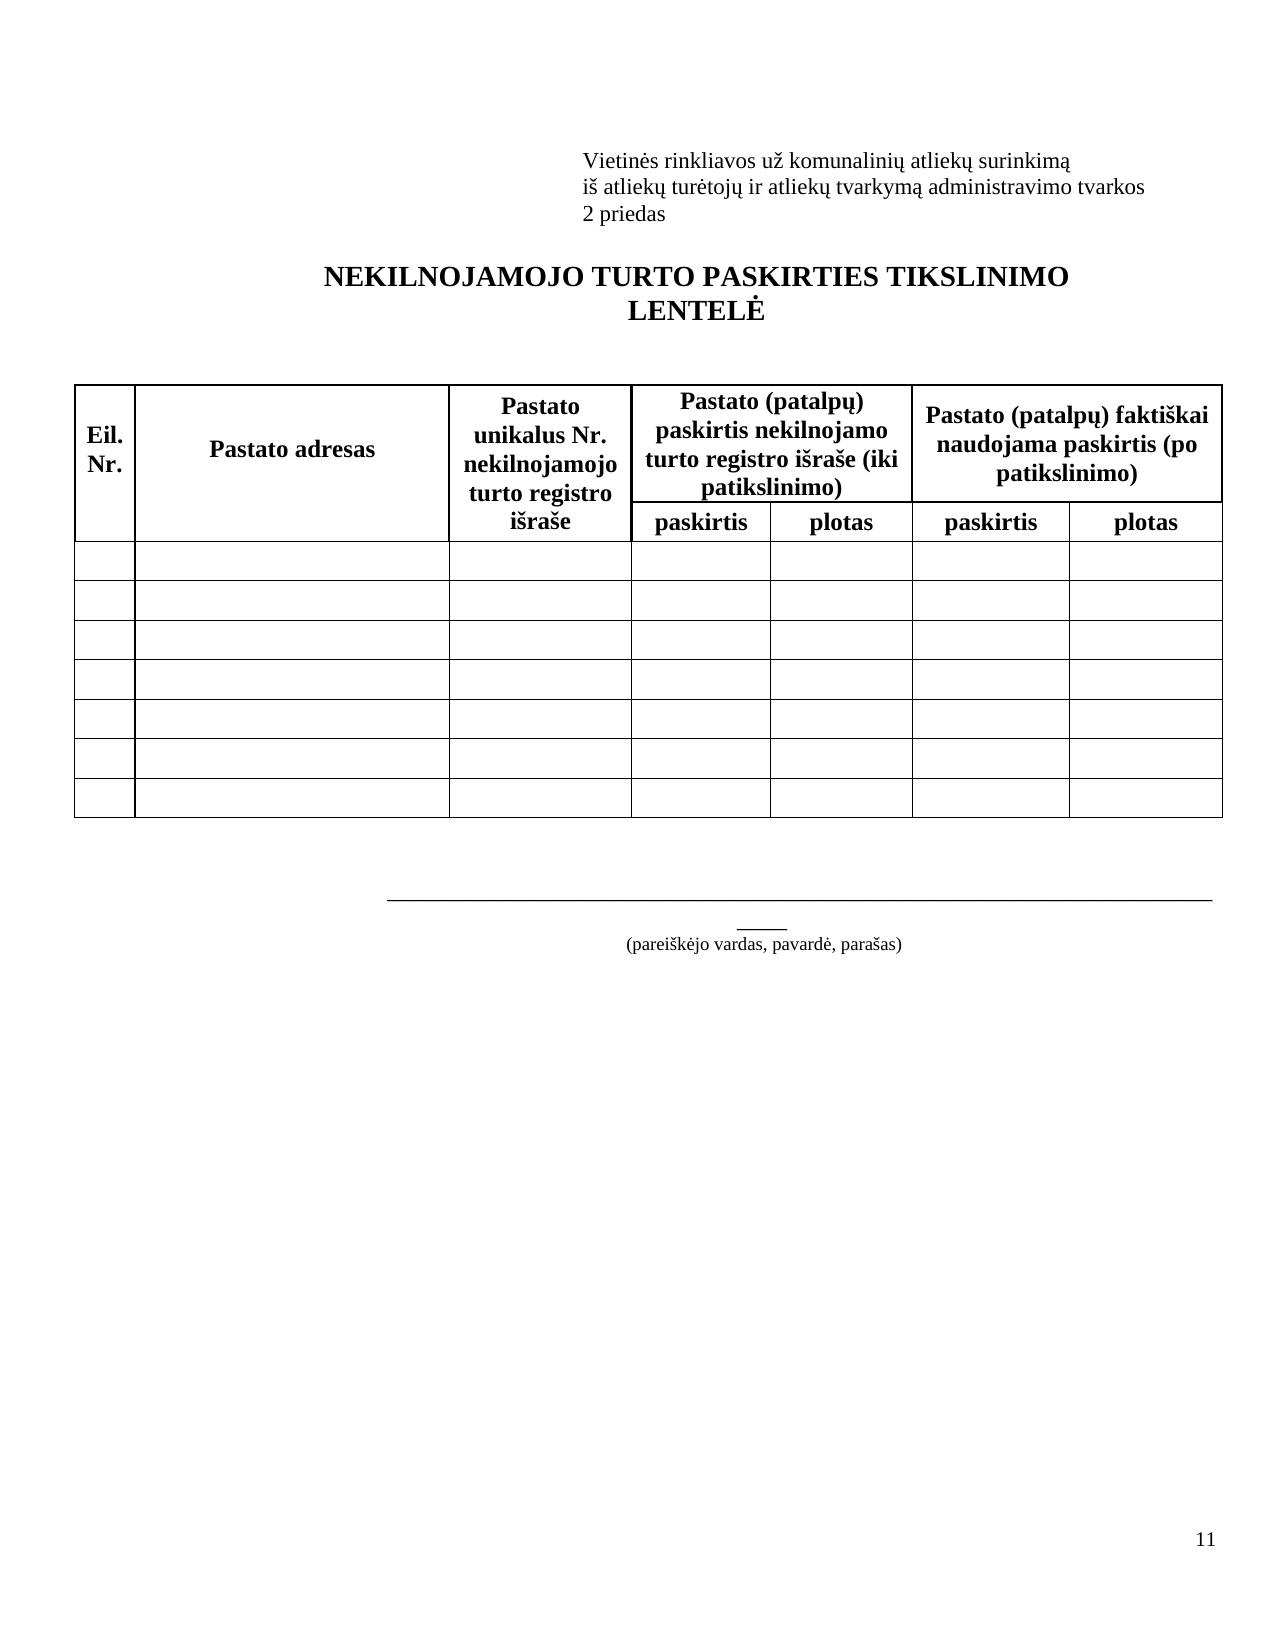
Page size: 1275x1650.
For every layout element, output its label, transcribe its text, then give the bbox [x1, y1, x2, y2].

table_cell [1070, 779, 1222, 817]
table_cell paskirtis [633, 503, 770, 541]
table_cell [632, 779, 770, 817]
text iš atliekų turėtojų ir atliekų tvarkymą administravimo tvarkos [582, 173, 1216, 199]
text LENTELĖ [177, 293, 1216, 327]
table_cell [136, 660, 449, 698]
table_cell [913, 542, 1069, 580]
table_cell [1070, 621, 1222, 659]
table_cell [632, 621, 770, 659]
table_cell paskirtis [913, 503, 1069, 541]
table_cell [632, 542, 770, 580]
table_cell [913, 581, 1069, 619]
table_cell [450, 779, 631, 817]
table_cell [771, 621, 912, 659]
table_cell [136, 739, 449, 777]
table_cell [1070, 739, 1222, 777]
table_cell [75, 660, 134, 698]
table_cell [913, 660, 1069, 698]
text Vietinės rinkliavos už komunalinių atliekų surinkimą [582, 147, 1216, 173]
table_cell [450, 700, 631, 738]
table_cell plotas [771, 503, 912, 541]
table_header Pastato (patalpų) paskirtis nekilnojamo turto registro išraše (iki patikslinimo) [633, 386, 911, 501]
table_cell [913, 779, 1069, 817]
table_cell [771, 700, 912, 738]
table_cell [913, 621, 1069, 659]
table_cell [913, 700, 1069, 738]
table_cell [913, 739, 1069, 777]
table_cell [771, 739, 912, 777]
table_cell [75, 621, 134, 659]
table_cell [632, 700, 770, 738]
table_cell [771, 581, 912, 619]
text ______________________________________________________________________ [312, 876, 1216, 933]
table_header Eil. Nr. [76, 386, 134, 541]
table_cell [632, 739, 770, 777]
table_header Pastato unikalus Nr. nekilnojamojo turto registro išraše [450, 386, 630, 541]
table_cell [1070, 660, 1222, 698]
table_cell [136, 542, 449, 580]
table_cell [771, 542, 912, 580]
table_cell [75, 779, 134, 817]
text 2 priedas [507, 199, 1216, 226]
table_cell [136, 779, 449, 817]
table_cell [136, 700, 449, 738]
table_cell [1070, 542, 1222, 580]
table_cell [75, 739, 134, 777]
table_cell [632, 581, 770, 619]
table_cell [450, 739, 631, 777]
text NEKILNOJAMOJO TURTO PASKIRTIES TIKSLINIMO [177, 259, 1216, 293]
table_header Pastato (patalpų) faktiškai naudojama paskirtis (po patikslinimo) [913, 386, 1221, 501]
table_cell [75, 542, 134, 580]
table_cell [136, 621, 449, 659]
table_cell [450, 621, 631, 659]
text (pareiškėjo vardas, pavardė, parašas) [252, 933, 1216, 954]
table_cell [1070, 700, 1222, 738]
table_cell [450, 542, 631, 580]
table_cell [75, 700, 134, 738]
table_cell [771, 660, 912, 698]
table_cell [450, 660, 631, 698]
table_cell [450, 581, 631, 619]
table_cell [771, 779, 912, 817]
table_cell [136, 581, 449, 619]
table_cell plotas [1070, 503, 1222, 541]
table_header Pastato adresas [136, 386, 448, 541]
table_cell [75, 581, 134, 619]
table_cell [1070, 581, 1222, 619]
table_cell [632, 660, 770, 698]
